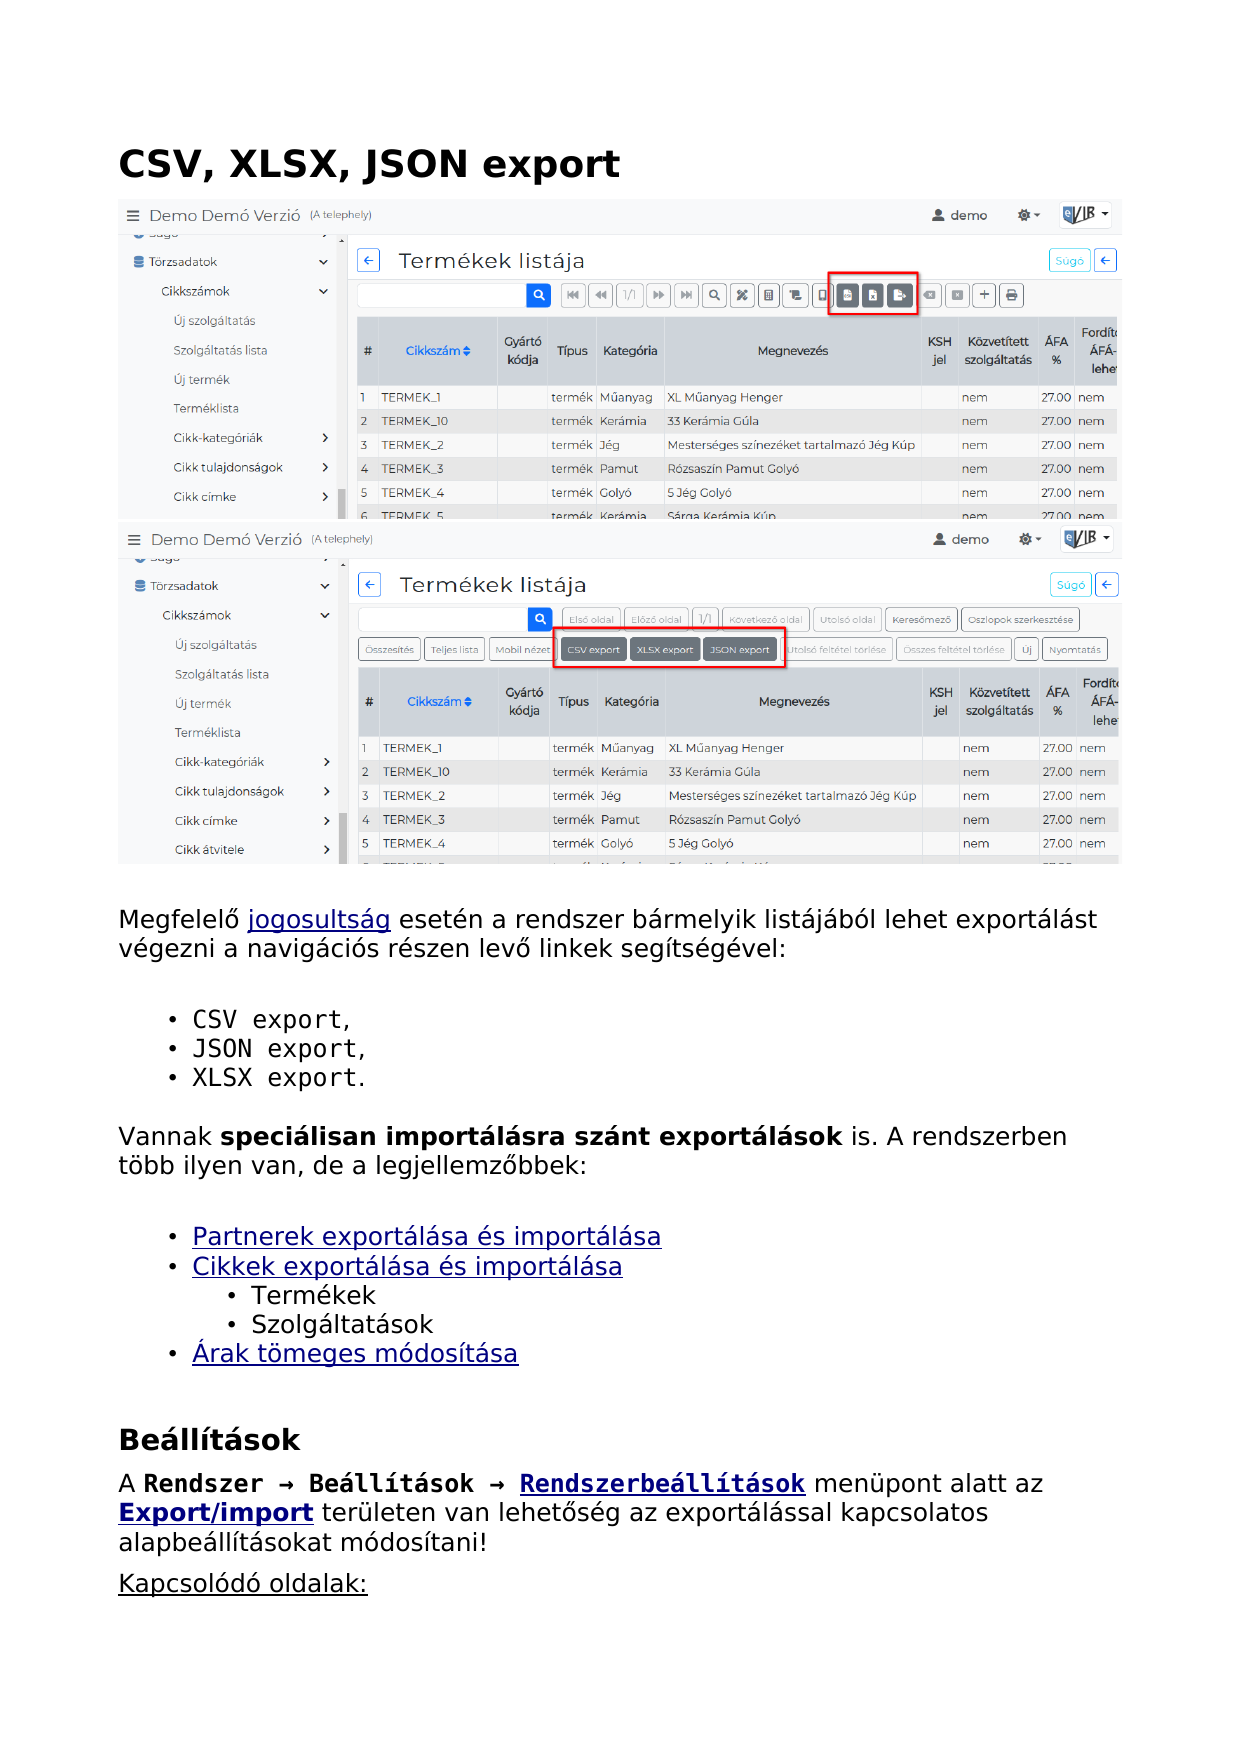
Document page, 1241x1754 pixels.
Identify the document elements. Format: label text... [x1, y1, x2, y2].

picture [118, 199, 1123, 864]
text A Rendszer → Beállítások → Rendszerbeállítások menüpont alatt az Export/import területen van lehetőség az exportálással kapcsolatos alapbeállításokat módosítani! [118, 1469, 1122, 1557]
list Szolgáltatások [236, 1310, 1122, 1339]
subtitle CSV, XLSX, JSON export [118, 143, 1122, 187]
list Árak tömeges módosítása [177, 1339, 1122, 1368]
list Partnerek exportálása és importálása [177, 1223, 1122, 1252]
list JSON export, [177, 1034, 1122, 1064]
list CSV export, [177, 1005, 1122, 1034]
text Kapcsolódó oldalak: [118, 1569, 1122, 1598]
list XLSX export. [177, 1064, 1122, 1093]
subtitle Beállítások [118, 1423, 1122, 1457]
list Termékek [236, 1281, 1122, 1310]
text Vannak speciálisan importálásra szánt exportálások is. A rendszerben több ilyen van, de a legjellemzőbbek: [118, 1122, 1122, 1181]
list Cikkek exportálása és importálása [177, 1252, 1122, 1281]
text Megfelelő jogosultság esetén a rendszer bármelyik listájából lehet exportálást végezni a navigációs részen levő linkek segítségével: [118, 905, 1122, 963]
